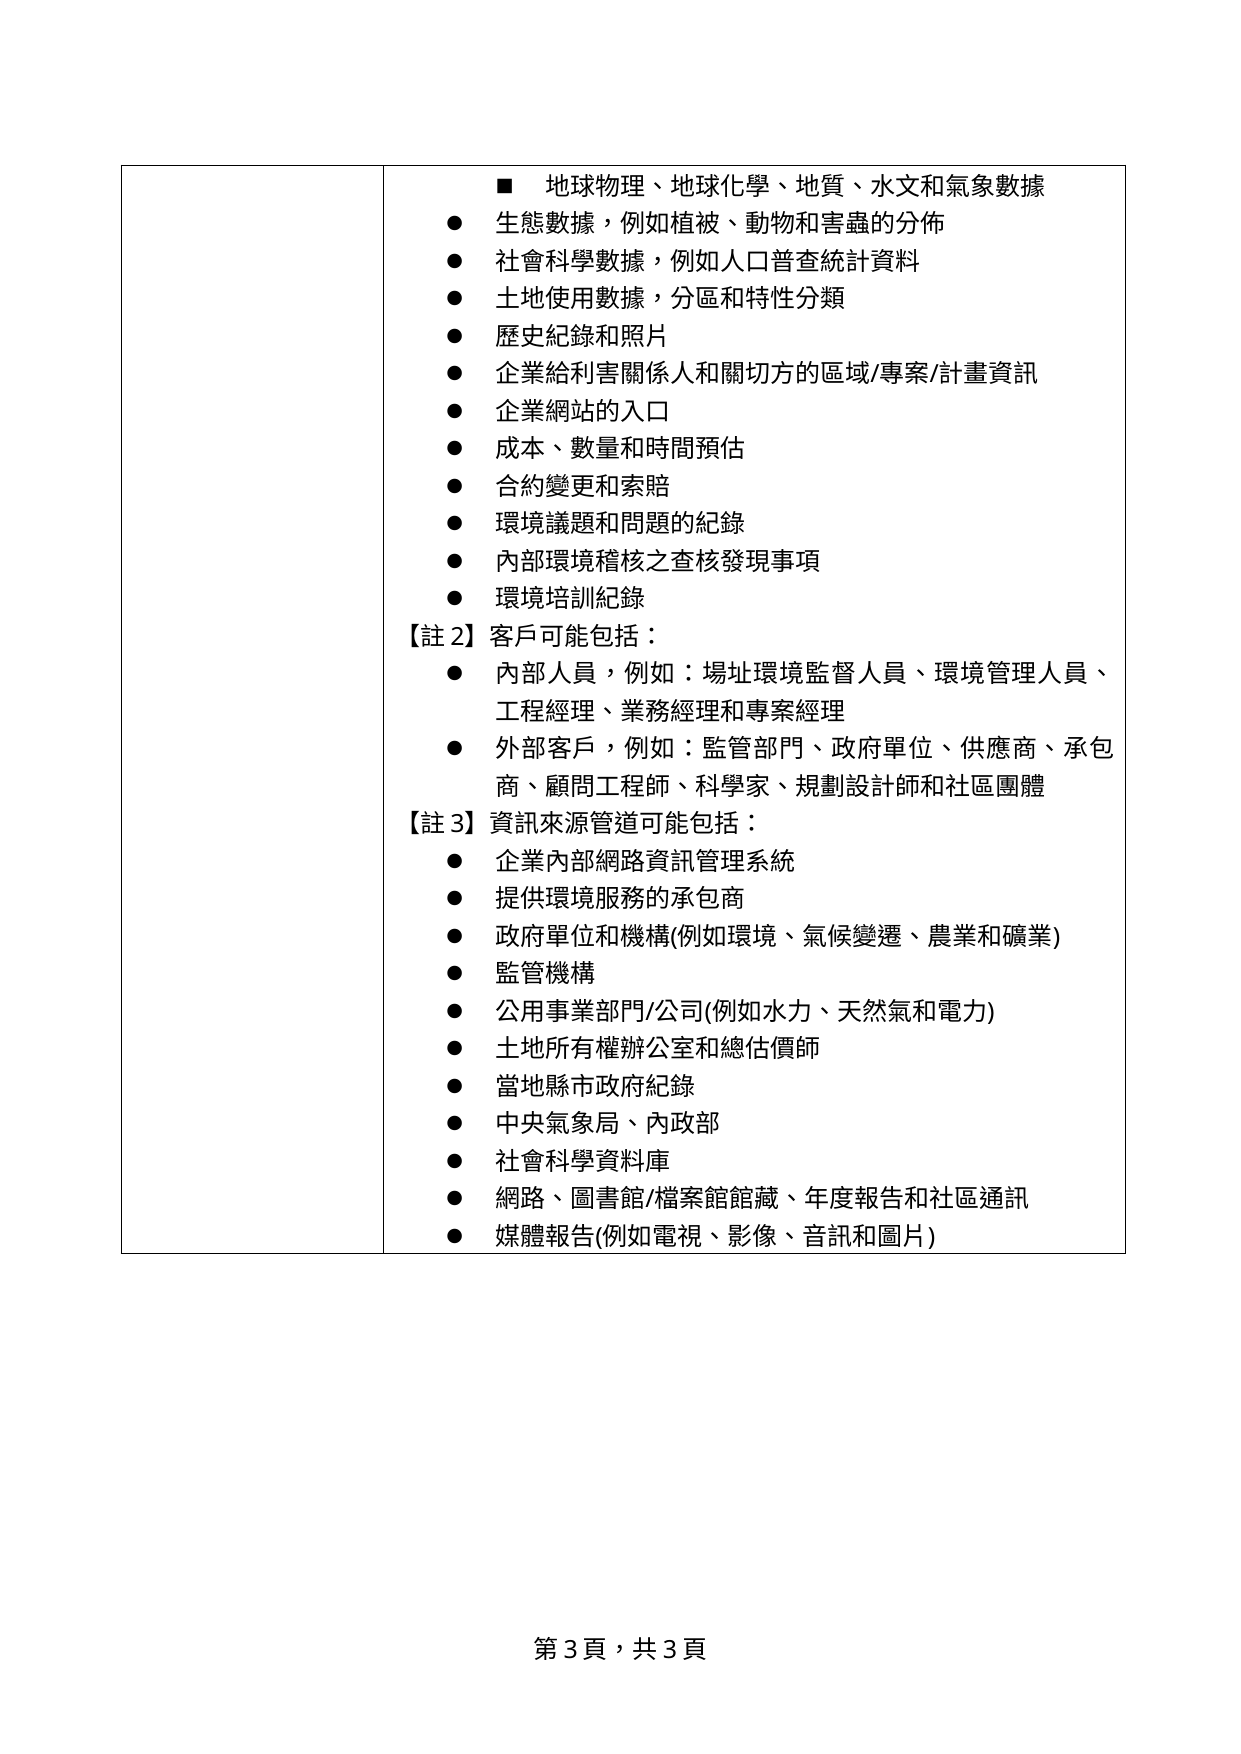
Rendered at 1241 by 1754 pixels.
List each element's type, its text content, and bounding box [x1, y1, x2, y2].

table_cell [122, 166, 383, 1253]
table_cell 【註1】環境資訊可能包括： 法規、指南、標準、作業規範、證照條件、核准和許可的細節 企業的環境管理計畫、政策、策略、程序和所需行動 場址/專案的起始建議說明和風險/影響評估結果 向相關部門索取場址的紀錄 場址/專案的環境報告(例如每週/每月的空氣、水和噪音監測) 動植物調查結果 環境數據，例如： 衛星影像和遙感數據 地球物理、地球化學、地質、水文和氣象數據 生態數據，例如植被、動物和害蟲的分佈 社會科學數據，例如人口普查統計資料 土地使用數據，分區和特性分類 歷史紀錄和照片 企業給利害關係人和關切方的區域/專案/計畫資訊 企業網站的入口 成本、數量和時間預估 合約變更和索賠 環境議題和問題的紀錄 內部環境稽核之查核發現事項 環境培訓紀錄 【註2】客戶可能包括： 內部人員，例如：場址環境監督人員、環境管理人員、工程經理、業務經理和專案經理 外部客戶，例如：監管部門、政府單位、供應商、承包商、顧問工程師、科學家、規劃設計師和社區團體 【註3】資訊來源管道可能包括： 企業內部網路資訊管理系統 提供環境服務的承包商 政府單位和機構(例如環境、氣候變遷、農業和礦業) 監管機構 公用事業部門/公司(例如水力、天然氣和電力) 土地所有權辦公室和總估價師 當地縣市政府紀錄 中央氣象局、內政部 社會科學資料庫 網路、圖書館/檔案館館藏、年度報告和社區通訊 媒體報告(例如電視、影像、音訊和圖片) [384, 166, 1125, 1253]
